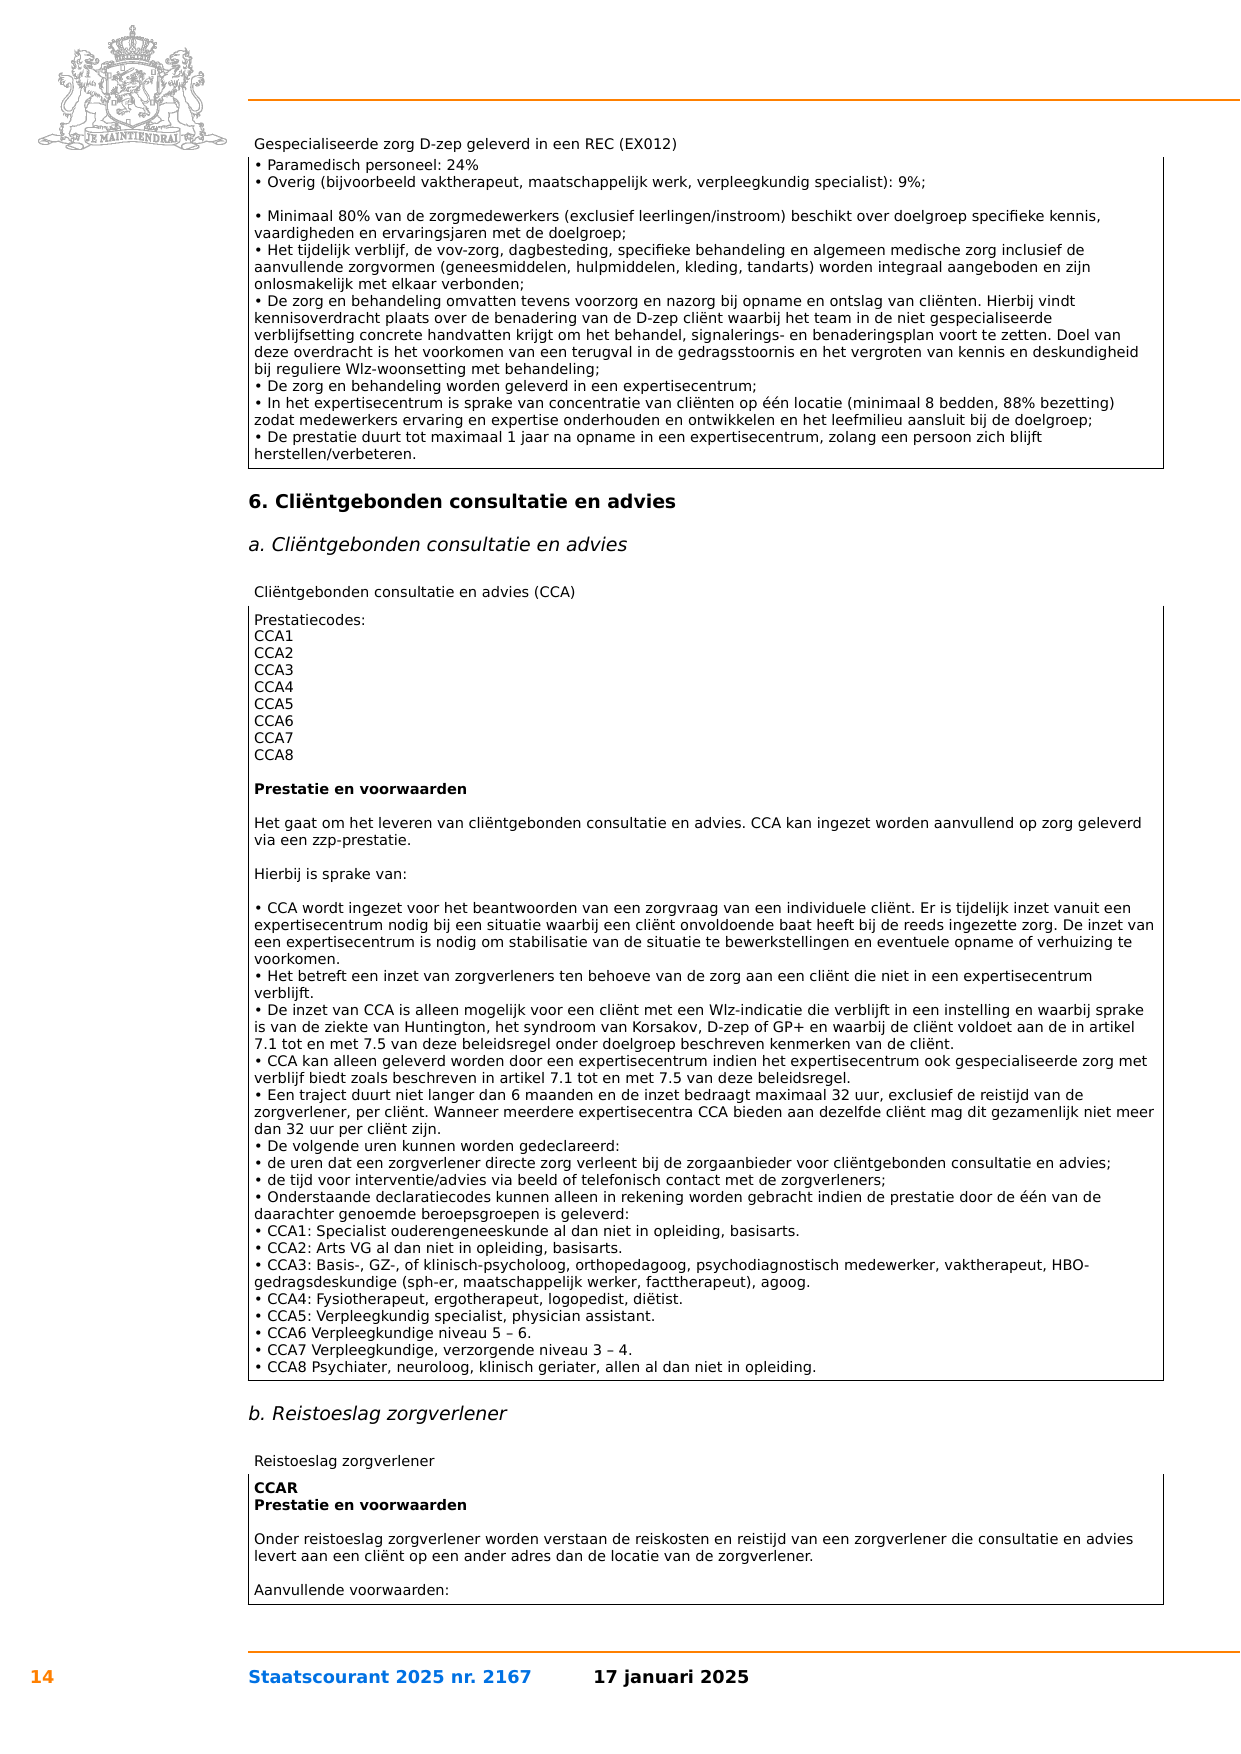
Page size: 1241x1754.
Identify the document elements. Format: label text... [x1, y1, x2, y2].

table_cell • Paramedisch personeel: 24% • Overig (bijvoorbeeld vaktherapeut, maatschappelijk werk, verpleegkundig specialist): 9%; [249, 158, 1163, 191]
table_cell Prestatiecodes: CCA1 CCA2 CCA3 CCA4 CCA5 CCA6 CCA7 CCA8 [249, 607, 1163, 764]
table_cell [249, 798, 1163, 815]
table_cell [249, 849, 1163, 866]
subtitle b. Reistoeslag zorgverlener [248, 1403, 1163, 1425]
subtitle a. Cliëntgebonden consultatie en advies [248, 534, 1163, 556]
table_cell Aanvullende voorwaarden: [249, 1582, 1163, 1603]
subtitle 6. Cliëntgebonden consultatie en advies [248, 491, 1163, 512]
table_cell Hierbij is sprake van: [249, 866, 1163, 883]
picture [38, 25, 227, 150]
table_cell CCAR [249, 1475, 1163, 1497]
table_cell • CCA wordt ingezet voor het beantwoorden van een zorgvraag van een individuele cliënt. Er is tijdelijk inzet vanuit een expertisecentrum nodig bij een situatie waarbij een cliënt onvoldoende baat heeft bij de reeds ingezette zorg. De inzet van een expertisecentrum is nodig om stabilisatie van de situatie te bewerkstellingen en eventuele opname of verhuizing te voorkomen. • Het betreft een inzet van zorgverleners ten behoeve van de zorg aan een cliënt die niet in een expertisecentrum verblijft. • De inzet van CCA is alleen mogelijk voor een cliënt met een Wlz-indicatie die verblijft in een instelling en waarbij sprake is van de ziekte van Huntington, het syndroom van Korsakov, D-zep of GP+ en waarbij de cliënt voldoet aan de in artikel 7.1 tot en met 7.5 van deze beleidsregel onder doelgroep beschreven kenmerken van de cliënt. • CCA kan alleen geleverd worden door een expertisecentrum indien het expertisecentrum ook gespecialiseerde zorg met verblijf biedt zoals beschreven in artikel 7.1 tot en met 7.5 van deze beleidsregel. • Een traject duurt niet langer dan 6 maanden en de inzet bedraagt maximaal 32 uur, exclusief de reistijd van de zorgverlener, per cliënt. Wanneer meerdere expertisecentra CCA bieden aan dezelfde cliënt mag dit gezamenlijk niet meer dan 32 uur per cliënt zijn. • De volgende uren kunnen worden gedeclareerd: • de uren dat een zorgverlener directe zorg verleent bij de zorgaanbieder voor cliëntgebonden consultatie en advies; • de tijd voor interventie/advies via beeld of telefonisch contact met de zorgverleners; • Onderstaande declaratiecodes kunnen alleen in rekening worden gebracht indien de prestatie door de één van de daarachter genoemde beroepsgroepen is geleverd: • CCA1: Specialist ouderengeneeskunde al dan niet in opleiding, basisarts. • CCA2: Arts VG al dan niet in opleiding, basisarts. • CCA3: Basis-, GZ-, of klinisch-psycholoog, orthopedagoog, psychodiagnostisch medewerker, vaktherapeut, HBO-gedragsdeskundige (sph-er, maatschappelijk werker, facttherapeut), agoog. • CCA4: Fysiotherapeut, ergotherapeut, logopedist, diëtist. • CCA5: Verpleegkundig specialist, physician assistant. • CCA6 Verpleegkundige niveau 5 – 6. • CCA7 Verpleegkundige, verzorgende niveau 3 – 4. • CCA8 Psychiater, neuroloog, klinisch geriater, allen al dan niet in opleiding. [249, 900, 1163, 1380]
table_cell Het gaat om het leveren van cliëntgebonden consultatie en advies. CCA kan ingezet worden aanvullend op zorg geleverd via een zzp-prestatie. [249, 815, 1163, 849]
table_cell [249, 1514, 1163, 1531]
table_cell [249, 764, 1163, 781]
table_cell [249, 191, 1163, 208]
table_header Cliëntgebonden consultatie en advies (CCA) [249, 579, 1163, 606]
table_header Gespecialiseerde zorg D-zep geleverd in een REC (EX012) [249, 131, 1163, 157]
table_header Reistoeslag zorgverlener [249, 1448, 1163, 1474]
table_cell Prestatie en voorwaarden [249, 1497, 1163, 1514]
table_cell Prestatie en voorwaarden [249, 781, 1163, 798]
table_cell Onder reistoeslag zorgverlener worden verstaan de reiskosten en reistijd van een zorgverlener die consultatie en advies levert aan een cliënt op een ander adres dan de locatie van de zorgverlener. [249, 1531, 1163, 1565]
table_cell • Minimaal 80% van de zorgmedewerkers (exclusief leerlingen/instroom) beschikt over doelgroep specifieke kennis, vaardigheden en ervaringsjaren met de doelgroep; • Het tijdelijk verblijf, de vov-zorg, dagbesteding, specifieke behandeling en algemeen medische zorg inclusief de aanvullende zorgvormen (geneesmiddelen, hulpmiddelen, kleding, tandarts) worden integraal aangeboden en zijn onlosmakelijk met elkaar verbonden; • De zorg en behandeling omvatten tevens voorzorg en nazorg bij opname en ontslag van cliënten. Hierbij vindt kennisoverdracht plaats over de benadering van de D-zep cliënt waarbij het team in de niet gespecialiseerde verblijfsetting concrete handvatten krijgt om het behandel, signalerings- en benaderingsplan voort te zetten. Doel van deze overdracht is het voorkomen van een terugval in de gedragsstoornis en het vergroten van kennis en deskundigheid bij reguliere Wlz-woonsetting met behandeling; • De zorg en behandeling worden geleverd in een expertisecentrum; • In het expertisecentrum is sprake van concentratie van cliënten op één locatie (minimaal 8 bedden, 88% bezetting) zodat medewerkers ervaring en expertise onderhouden en ontwikkelen en het leefmilieu aansluit bij de doelgroep; • De prestatie duurt tot maximaal 1 jaar na opname in een expertisecentrum, zolang een persoon zich blijft herstellen/verbeteren. [249, 208, 1163, 468]
table_cell [249, 883, 1163, 900]
table_cell [249, 1565, 1163, 1582]
